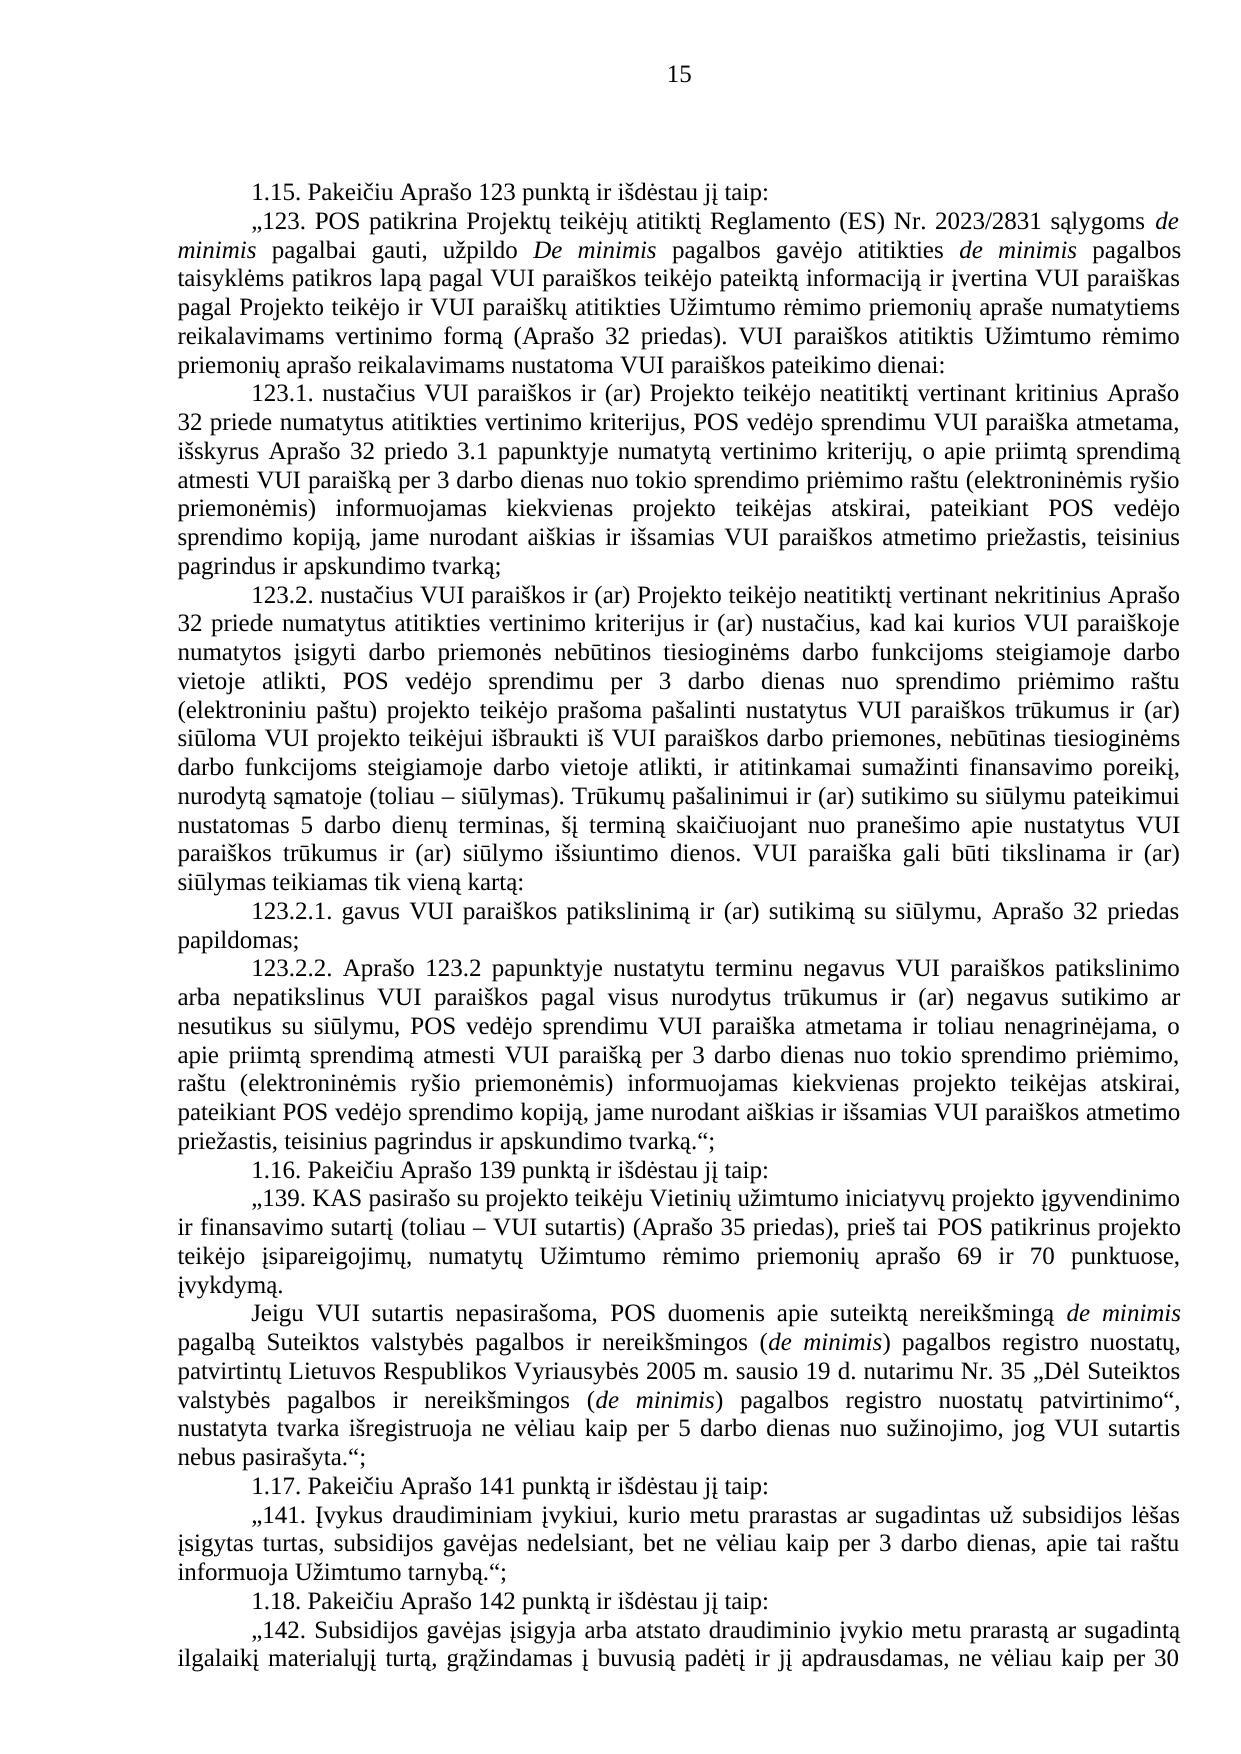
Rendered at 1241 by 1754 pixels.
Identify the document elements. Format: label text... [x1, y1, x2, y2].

text 1.17. Pakeičiu Aprašo 141 punktą ir išdėstau jį taip: [177, 1471, 1181, 1500]
text 123.2. nustačius VUI paraiškos ir (ar) Projekto teikėjo neatitiktį vertinant nekritinius Aprašo 32 priede numatytus atitikties vertinimo kriterijus ir (ar) nustačius, kad kai kurios VUI paraiškoje numatytos įsigyti darbo priemonės nebūtinos tiesioginėms darbo funkcijoms steigiamoje darbo vietoje atlikti, POS vedėjo sprendimu per 3 darbo dienas nuo sprendimo priėmimo raštu (elektroniniu paštu) projekto teikėjo prašoma pašalinti nustatytus VUI paraiškos trūkumus ir (ar) siūloma VUI projekto teikėjui išbraukti iš VUI paraiškos darbo priemones, nebūtinas tiesioginėms darbo funkcijoms steigiamoje darbo vietoje atlikti, ir atitinkamai sumažinti finansavimo poreikį, nurodytą sąmatoje (toliau – siūlymas). Trūkumų pašalinimui ir (ar) sutikimo su siūlymu pateikimui nustatomas 5 darbo dienų terminas, šį terminą skaičiuojant nuo pranešimo apie nustatytus VUI paraiškos trūkumus ir (ar) siūlymo išsiuntimo dienos. VUI paraiška gali būti tikslinama ir (ar) siūlymas teikiamas tik vieną kartą: [177, 580, 1181, 896]
text „142. Subsidijos gavėjas įsigyja arba atstato draudiminio įvykio metu prarastą ar sugadintą ilgalaikį materialųjį turtą, grąžindamas į buvusią padėtį ir jį apdrausdamas, ne vėliau kaip per 30 [177, 1615, 1181, 1672]
text „141. Įvykus draudiminiam įvykiui, kurio metu prarastas ar sugadintas už subsidijos lėšas įsigytas turtas, subsidijos gavėjas nedelsiant, bet ne vėliau kaip per 3 darbo dienas, apie tai raštu informuoja Užimtumo tarnybą.“; [177, 1500, 1181, 1586]
text „123. POS patikrina Projektų teikėjų atitiktį Reglamento (ES) Nr. 2023/2831 sąlygoms de minimis pagalbai gauti, užpildo De minimis pagalbos gavėjo atitikties de minimis pagalbos taisyklėms patikros lapą pagal VUI paraiškos teikėjo pateiktą informaciją ir įvertina VUI paraiškas pagal Projekto teikėjo ir VUI paraiškų atitikties Užimtumo rėmimo priemonių apraše numatytiems reikalavimams vertinimo formą (Aprašo 32 priedas). VUI paraiškos atitiktis Užimtumo rėmimo priemonių aprašo reikalavimams nustatoma VUI paraiškos pateikimo dienai: [177, 206, 1181, 378]
text 123.2.1. gavus VUI paraiškos patikslinimą ir (ar) sutikimą su siūlymu, Aprašo 32 priedas papildomas; [177, 896, 1181, 953]
text 123.1. nustačius VUI paraiškos ir (ar) Projekto teikėjo neatitiktį vertinant kritinius Aprašo 32 priede numatytus atitikties vertinimo kriterijus, POS vedėjo sprendimu VUI paraiška atmetama, išskyrus Aprašo 32 priedo 3.1 papunktyje numatytą vertinimo kriterijų, o apie priimtą sprendimą atmesti VUI paraišką per 3 darbo dienas nuo tokio sprendimo priėmimo raštu (elektroninėmis ryšio priemonėmis) informuojamas kiekvienas projekto teikėjas atskirai, pateikiant POS vedėjo sprendimo kopiją, jame nurodant aiškias ir išsamias VUI paraiškos atmetimo priežastis, teisinius pagrindus ir apskundimo tvarką; [177, 378, 1181, 580]
text 123.2.2. Aprašo 123.2 papunktyje nustatytu terminu negavus VUI paraiškos patikslinimo arba nepatikslinus VUI paraiškos pagal visus nurodytus trūkumus ir (ar) negavus sutikimo ar nesutikus su siūlymu, POS vedėjo sprendimu VUI paraiška atmetama ir toliau nenagrinėjama, o apie priimtą sprendimą atmesti VUI paraišką per 3 darbo dienas nuo tokio sprendimo priėmimo, raštu (elektroninėmis ryšio priemonėmis) informuojamas kiekvienas projekto teikėjas atskirai, pateikiant POS vedėjo sprendimo kopiją, jame nurodant aiškias ir išsamias VUI paraiškos atmetimo priežastis, teisinius pagrindus ir apskundimo tvarką.“; [177, 953, 1181, 1155]
text Jeigu VUI sutartis nepasirašoma, POS duomenis apie suteiktą nereikšmingą de minimis pagalbą Suteiktos valstybės pagalbos ir nereikšmingos (de minimis) pagalbos registro nuostatų, patvirtintų Lietuvos Respublikos Vyriausybės 2005 m. sausio 19 d. nutarimu Nr. 35 „Dėl Suteiktos valstybės pagalbos ir nereikšmingos (de minimis) pagalbos registro nuostatų patvirtinimo“, nustatyta tvarka išregistruoja ne vėliau kaip per 5 darbo dienas nuo sužinojimo, jog VUI sutartis nebus pasirašyta.“; [177, 1298, 1181, 1471]
text 1.15. Pakeičiu Aprašo 123 punktą ir išdėstau jį taip: [177, 177, 1181, 206]
text „139. KAS pasirašo su projekto teikėju Vietinių užimtumo iniciatyvų projekto įgyvendinimo ir finansavimo sutartį (toliau – VUI sutartis) (Aprašo 35 priedas), prieš tai POS patikrinus projekto teikėjo įsipareigojimų, numatytų Užimtumo rėmimo priemonių aprašo 69 ir 70 punktuose, įvykdymą. [177, 1183, 1181, 1298]
text 1.18. Pakeičiu Aprašo 142 punktą ir išdėstau jį taip: [177, 1586, 1181, 1615]
text 1.16. Pakeičiu Aprašo 139 punktą ir išdėstau jį taip: [177, 1155, 1181, 1183]
